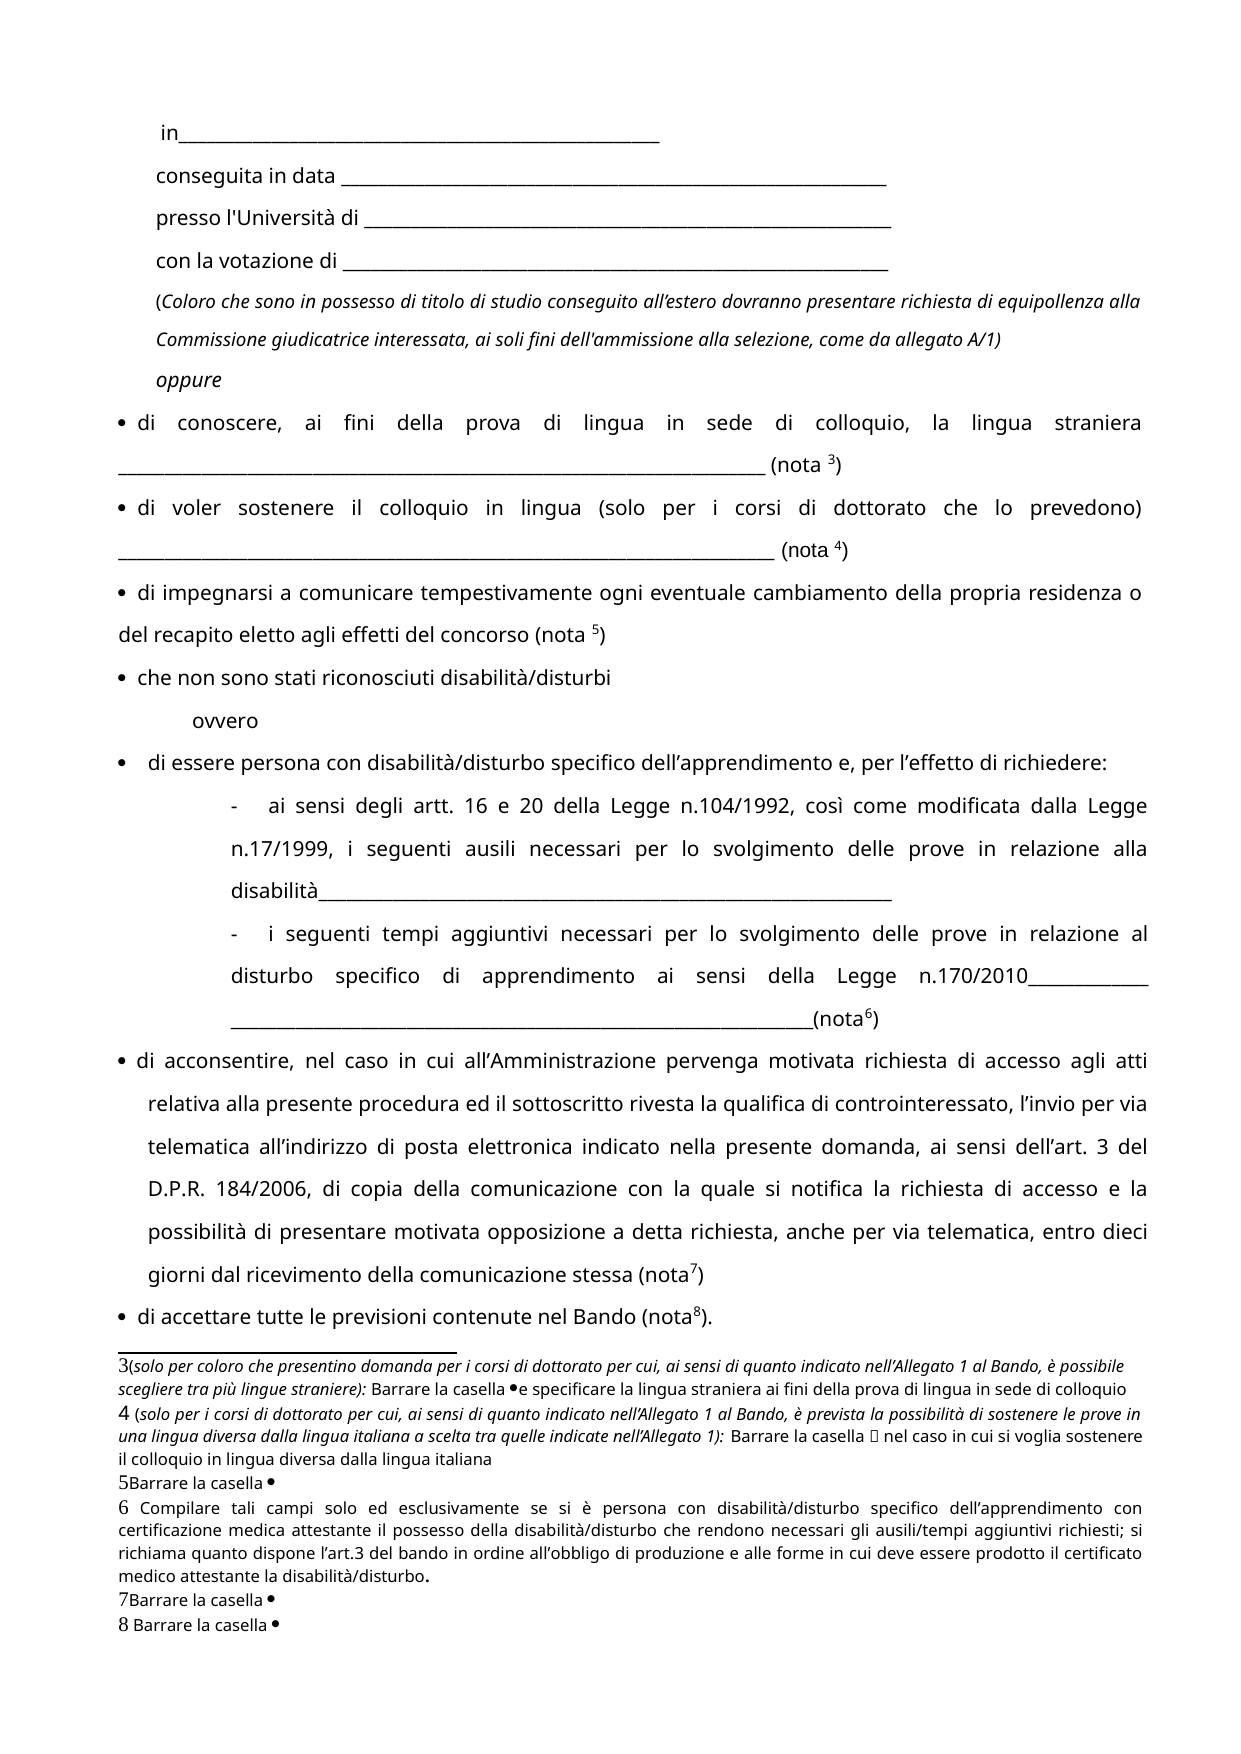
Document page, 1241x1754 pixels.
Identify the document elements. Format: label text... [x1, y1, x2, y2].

text Barrare la casella  [118, 1470, 1144, 1494]
text Barrare la casella  [118, 1587, 1144, 1611]
text di impegnarsi a comunicare tempestivamente ogni eventuale cambiamento della propria residenza o del recapito eletto agli effetti del concorso (nota ) [118, 578, 1144, 649]
list Compilare tali campi solo ed esclusivamente se si è persona con disabilità/disturbo specifico dell’apprendimento con certificazione medica attestante il possesso della disabilità/disturbo che rendono necessari gli ausili/tempi aggiuntivi richiesti; si richiama quanto dispone l’art.3 del bando in ordine all’obbligo di produzione e alle forme in cui deve essere prodotto il certificato medico attestante la disabilità/disturbo. [118, 1494, 1144, 1587]
text di voler sostenere il colloquio in lingua (solo per i corsi di dottorato che lo prevedono) _______________________________________________________________________ (nota ) [118, 493, 1144, 564]
text di conoscere, ai fini della prova di lingua in sede di colloquio, la lingua straniera ______________________________________________________________________ (nota ) [118, 408, 1144, 479]
text con la votazione di ___________________________________________________________ [156, 246, 1144, 274]
text  di acconsentire, nel caso in cui all’Amministrazione pervenga motivata richiesta di accesso agli atti relativa alla presente procedura ed il sottoscritto rivesta la qualifica di controinteressato, l’invio per via telematica all’indirizzo di posta elettronica indicato nella presente domanda, ai sensi dell’art. 3 del D.P.R. 184/2006, di copia della comunicazione con la quale si notifica la richiesta di accesso e la possibilità di presentare motivata opposizione a detta richiesta, anche per via telematica, entro dieci giorni dal ricevimento della comunicazione stessa (nota) [118, 1047, 1149, 1288]
text che non sono stati riconosciuti disabilità/disturbi [118, 663, 1149, 692]
list ai sensi degli artt. 16 e 20 della Legge n.104/1992, così come modificata dalla Legge n.17/1999, i seguenti ausili necessari per lo svolgimento delle prove in relazione alla disabilità______________________________________________________________ [231, 791, 1149, 905]
list i seguenti tempi aggiuntivi necessari per lo svolgimento delle prove in relazione al disturbo specifico di apprendimento ai sensi della Legge n.170/2010_____________ _______________________________________________________________(nota) [231, 919, 1149, 1032]
text conseguita in data ___________________________________________________________ [156, 161, 1144, 189]
text di accettare tutte le previsioni contenute nel Bando (nota). [118, 1302, 1149, 1331]
text (solo per coloro che presentino domanda per i corsi di dottorato per cui, ai sensi di quanto indicato nell’Allegato 1 al Bando, è possibile scegliere tra più lingue straniere): Barrare la casella e specificare la lingua straniera ai fini della prova di lingua in sede di colloquio [118, 1353, 1144, 1400]
text presso l'Università di _________________________________________________________ [156, 203, 1144, 232]
text Barrare la casella  [118, 1611, 1144, 1636]
text ovvero [192, 706, 1149, 734]
text in____________________________________________________ [160, 118, 1144, 147]
list di essere persona con disabilità/disturbo specifico dell’apprendimento e, per l’effetto di richiedere: [118, 748, 1149, 777]
text (Coloro che sono in possesso di titolo di studio conseguito all’estero dovranno presentare richiesta di equipollenza alla Commissione giudicatrice interessata, ai soli fini dell'ammissione alla selezione, come da allegato A/1) [156, 288, 1144, 352]
text oppure [156, 365, 1144, 393]
text (solo per i corsi di dottorato per cui, ai sensi di quanto indicato nell’Allegato 1 al Bando, è prevista la possibilità di sostenere le prove in una lingua diversa dalla lingua italiana a scelta tra quelle indicate nell’Allegato 1): Barrare la casella  nel caso in cui si voglia sostenere il colloquio in lingua diversa dalla lingua italiana [118, 1400, 1144, 1470]
